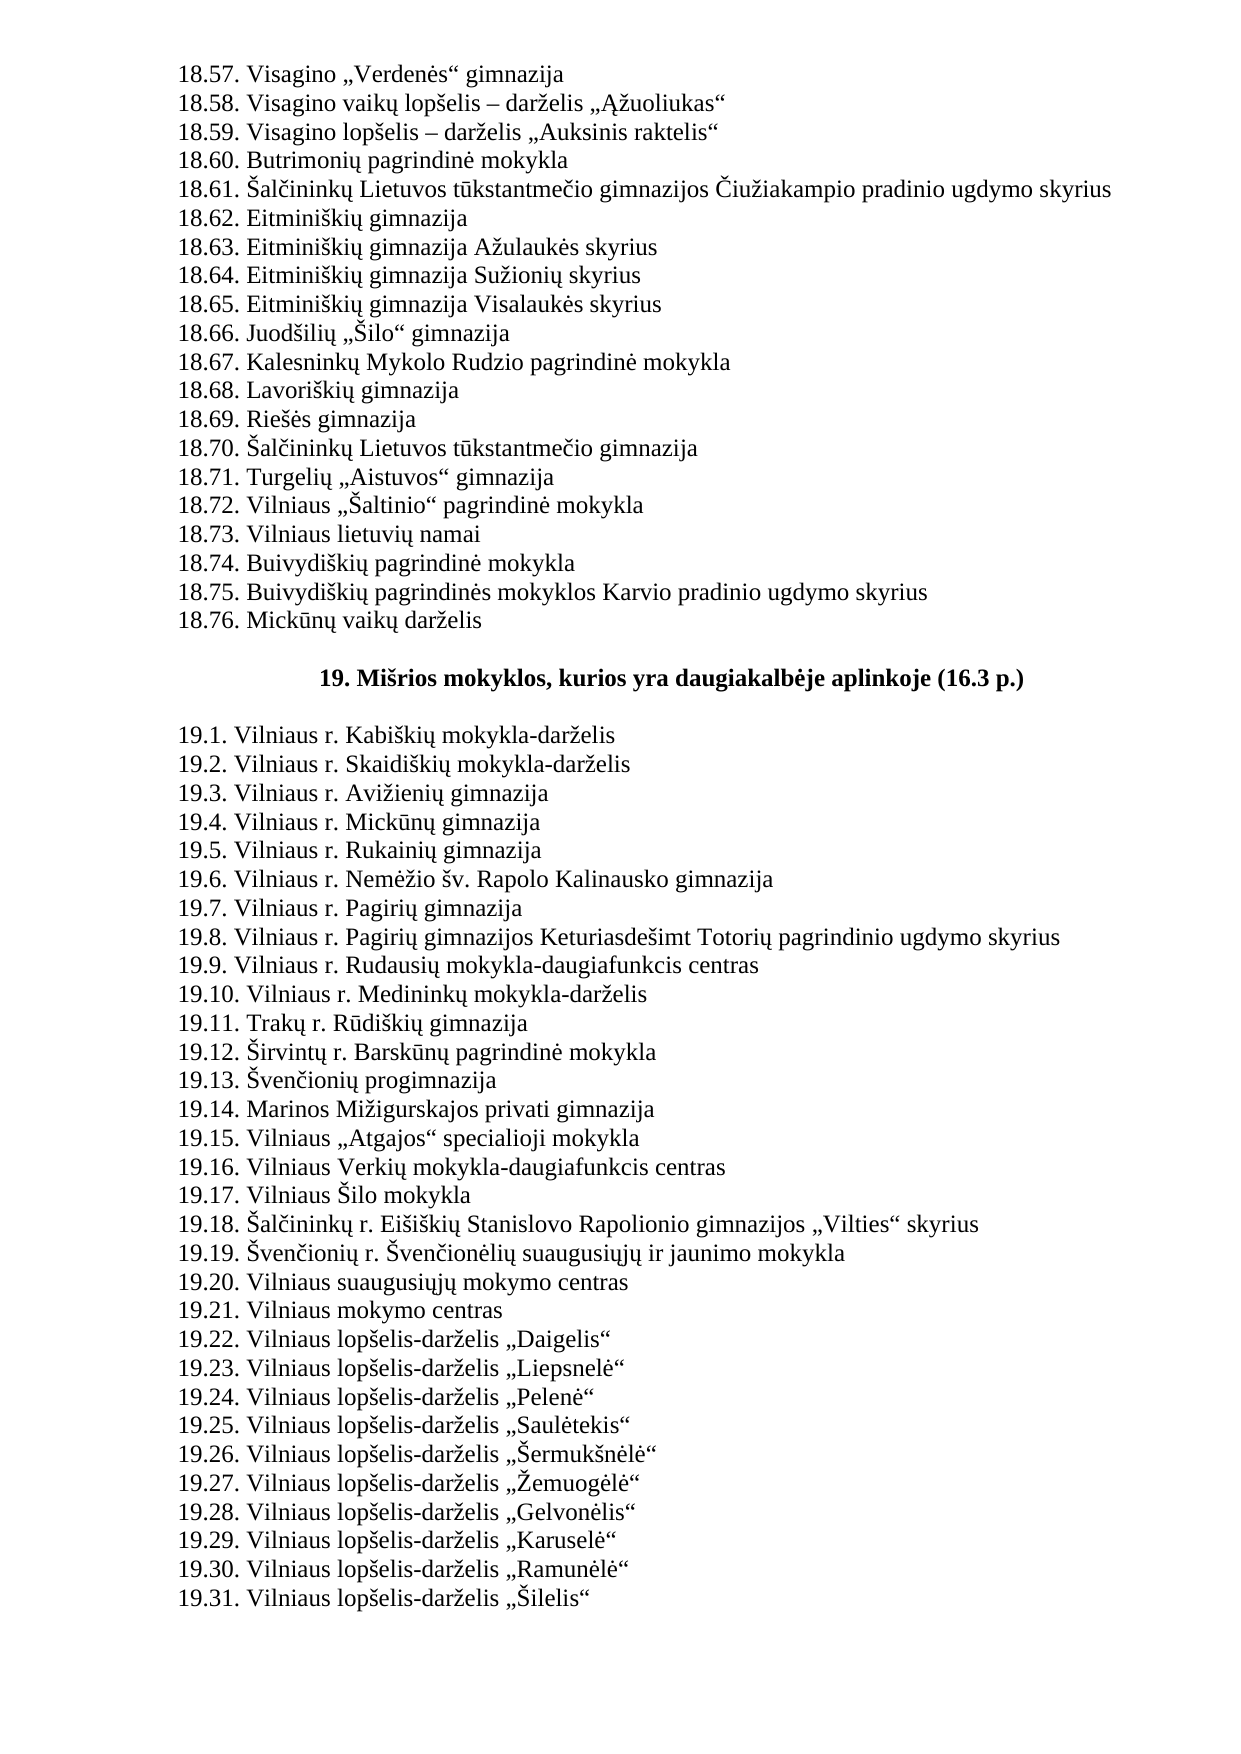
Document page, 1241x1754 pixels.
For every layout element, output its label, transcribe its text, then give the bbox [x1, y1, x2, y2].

text 19.31. Vilniaus lopšelis-darželis „Šilelis“ [177, 1583, 1166, 1612]
text 18.59. Visagino lopšelis – darželis „Auksinis raktelis“ [177, 117, 1166, 145]
text 19.6. Vilniaus r. Nemėžio šv. Rapolo Kalinausko gimnazija [177, 864, 1166, 893]
text 19.26. Vilniaus lopšelis-darželis „Šermukšnėlė“ [177, 1439, 1166, 1468]
text 19.19. Švenčionių r. Švenčionėlių suaugusiųjų ir jaunimo mokykla [177, 1238, 1166, 1267]
text 18.70. Šalčininkų Lietuvos tūkstantmečio gimnazija [177, 433, 1166, 462]
text 19.22. Vilniaus lopšelis-darželis „Daigelis“ [177, 1324, 1166, 1353]
text 18.69. Riešės gimnazija [177, 404, 1166, 433]
text 19.3. Vilniaus r. Avižienių gimnazija [177, 778, 1166, 807]
text 18.63. Eitminiškių gimnazija Ažulaukės skyrius [177, 232, 1166, 260]
text 19.1. Vilniaus r. Kabiškių mokykla-darželis [177, 720, 1166, 749]
text 19.10. Vilniaus r. Medininkų mokykla-darželis [177, 979, 1166, 1008]
text 18.72. Vilniaus „Šaltinio“ pagrindinė mokykla [177, 490, 1166, 519]
text 19.30. Vilniaus lopšelis-darželis „Ramunėlė“ [177, 1554, 1166, 1583]
text 19.11. Trakų r. Rūdiškių gimnazija [177, 1008, 1166, 1037]
text 19.25. Vilniaus lopšelis-darželis „Saulėtekis“ [177, 1410, 1166, 1439]
text 18.57. Visagino „Verdenės“ gimnazija [177, 59, 1166, 88]
text 18.68. Lavoriškių gimnazija [177, 375, 1166, 404]
text 19.27. Vilniaus lopšelis-darželis „Žemuogėlė“ [177, 1468, 1166, 1497]
text 19.14. Marinos Mižigurskajos privati gimnazija [177, 1094, 1166, 1123]
text 18.62. Eitminiškių gimnazija [177, 203, 1166, 232]
text 19.23. Vilniaus lopšelis-darželis „Liepsnelė“ [177, 1353, 1166, 1382]
text 19.9. Vilniaus r. Rudausių mokykla-daugiafunkcis centras [177, 950, 1166, 979]
text 19.8. Vilniaus r. Pagirių gimnazijos Keturiasdešimt Totorių pagrindinio ugdymo skyrius [177, 922, 1166, 950]
text 19.4. Vilniaus r. Mickūnų gimnazija [177, 807, 1166, 835]
text 18.73. Vilniaus lietuvių namai [177, 519, 1166, 548]
text 19.5. Vilniaus r. Rukainių gimnazija [177, 835, 1166, 864]
text 19.29. Vilniaus lopšelis-darželis „Karuselė“ [177, 1525, 1166, 1554]
text 19.13. Švenčionių progimnazija [177, 1065, 1166, 1094]
text 18.76. Mickūnų vaikų darželis [177, 605, 1166, 634]
text 19.18. Šalčininkų r. Eišiškių Stanislovo Rapolionio gimnazijos „Vilties“ skyrius [177, 1209, 1166, 1238]
text 18.65. Eitminiškių gimnazija Visalaukės skyrius [177, 289, 1166, 318]
text 18.66. Juodšilių „Šilo“ gimnazija [177, 318, 1166, 347]
text 19.21. Vilniaus mokymo centras [177, 1295, 1166, 1324]
text 18.71. Turgelių „Aistuvos“ gimnazija [177, 462, 1166, 490]
text 19.17. Vilniaus Šilo mokykla [177, 1180, 1166, 1209]
text 19.16. Vilniaus Verkių mokykla-daugiafunkcis centras [177, 1152, 1166, 1180]
text 19.15. Vilniaus „Atgajos“ specialioji mokykla [177, 1123, 1166, 1152]
text 19.28. Vilniaus lopšelis-darželis „Gelvonėlis“ [177, 1497, 1166, 1525]
text 18.60. Butrimonių pagrindinė mokykla [177, 145, 1166, 174]
text 19.20. Vilniaus suaugusiųjų mokymo centras [177, 1267, 1166, 1295]
text 18.67. Kalesninkų Mykolo Rudzio pagrindinė mokykla [177, 347, 1166, 375]
text 19.24. Vilniaus lopšelis-darželis „Pelenė“ [177, 1382, 1166, 1410]
text 19.2. Vilniaus r. Skaidiškių mokykla-darželis [177, 749, 1166, 778]
text 19.7. Vilniaus r. Pagirių gimnazija [177, 893, 1166, 922]
text 18.75. Buivydiškių pagrindinės mokyklos Karvio pradinio ugdymo skyrius [177, 577, 1166, 605]
text 18.58. Visagino vaikų lopšelis – darželis „Ąžuoliukas“ [177, 88, 1166, 117]
text 19.12. Širvintų r. Barskūnų pagrindinė mokykla [177, 1037, 1166, 1065]
text 18.64. Eitminiškių gimnazija Sužionių skyrius [177, 260, 1166, 289]
text 18.74. Buivydiškių pagrindinė mokykla [177, 548, 1166, 577]
text 18.61. Šalčininkų Lietuvos tūkstantmečio gimnazijos Čiužiakampio pradinio ugdymo skyrius [177, 174, 1166, 203]
text 19. Mišrios mokyklos, kurios yra daugiakalbėje aplinkoje (16.3 p.) [177, 663, 1166, 692]
